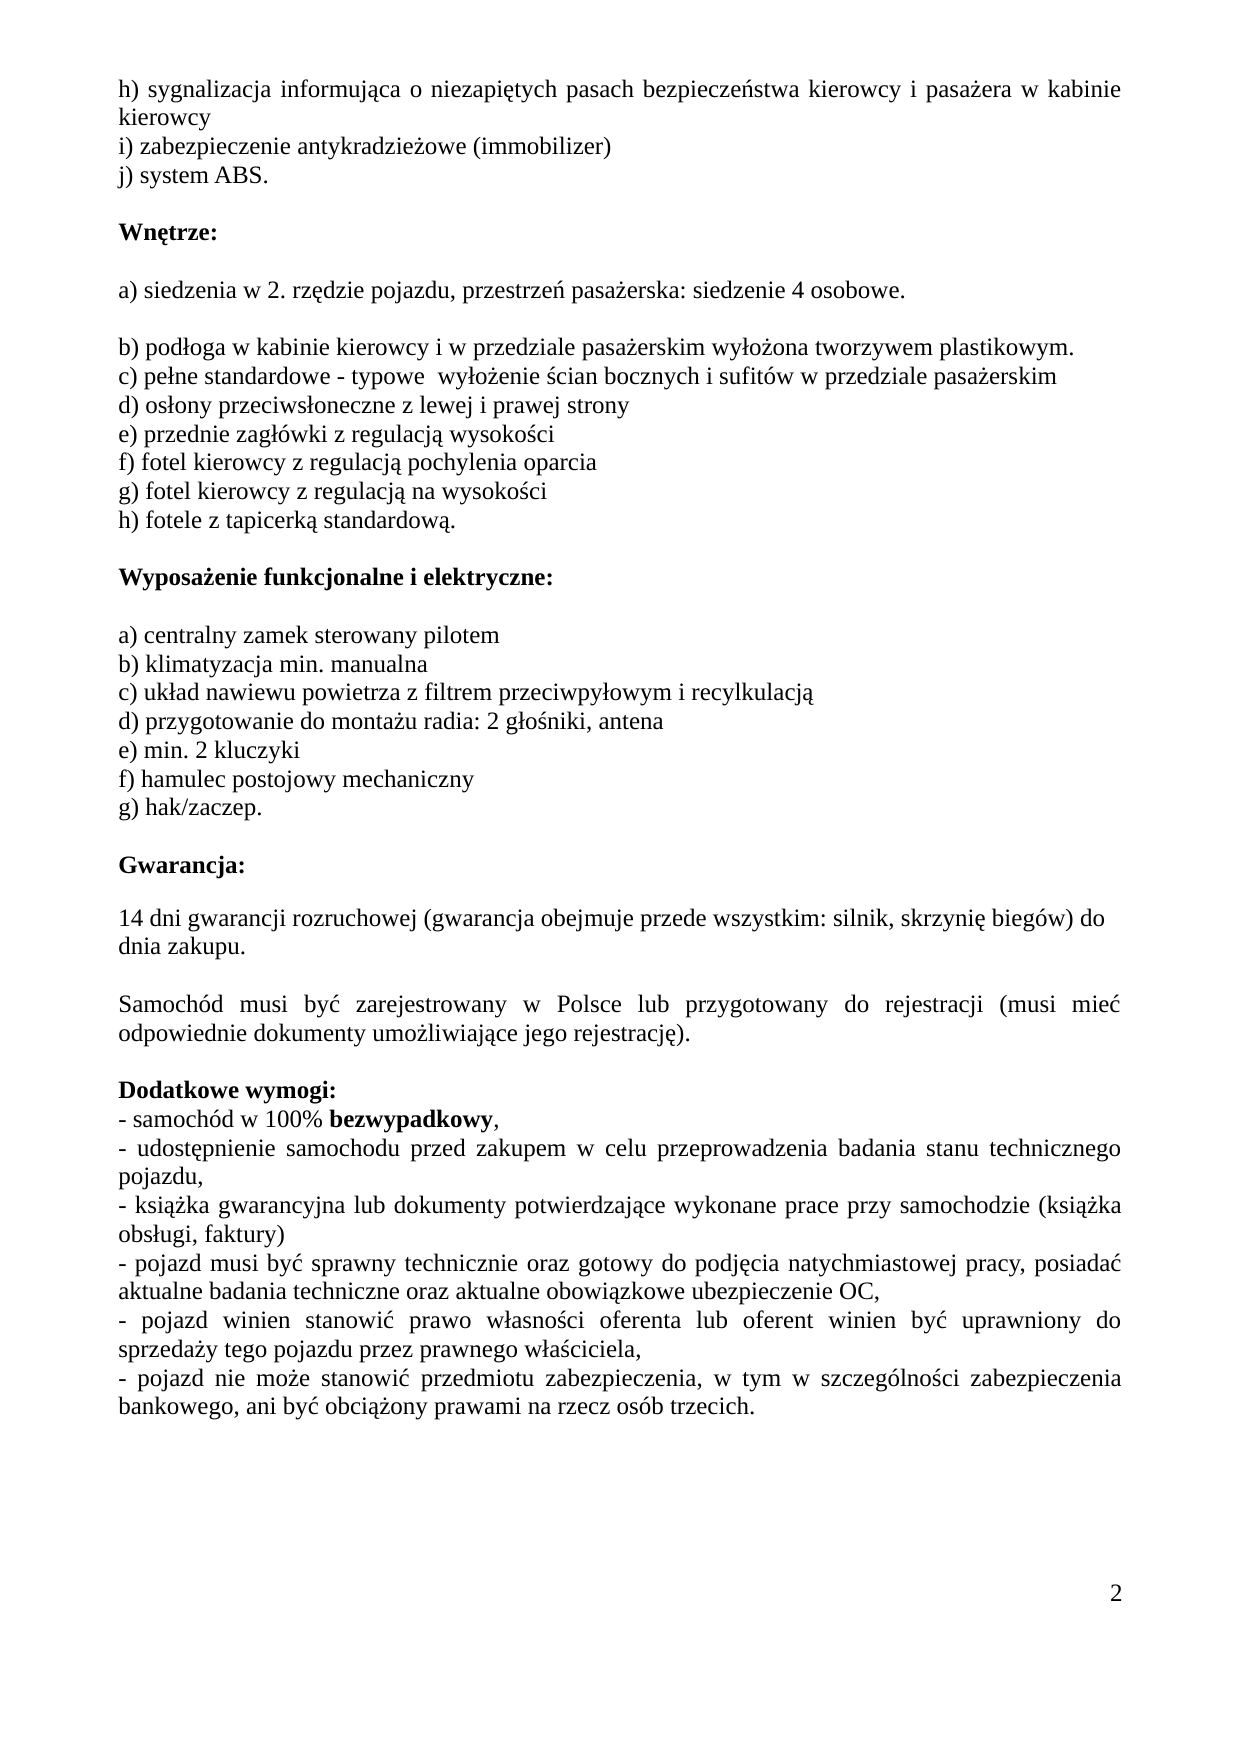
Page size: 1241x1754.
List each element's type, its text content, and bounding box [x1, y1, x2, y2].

text h) sygnalizacja informująca o niezapiętych pasach bezpieczeństwa kierowcy i pasażera w kabinie kierowcy [118, 74, 1122, 131]
text Gwarancja: [118, 850, 1122, 879]
text 14 dni gwarancji rozruchowej (gwarancja obejmuje przede wszystkim: silnik, skrzynię biegów) do dnia zakupu. [118, 903, 1122, 960]
text Dodatkowe wymogi: [118, 1075, 1122, 1104]
text e) min. 2 kluczyki [118, 735, 1122, 764]
text c) układ nawiewu powietrza z filtrem przeciwpyłowym i recylkulacją [118, 677, 1122, 706]
text - książka gwarancyjna lub dokumenty potwierdzające wykonane prace przy samochodzie (książka obsługi, faktury) [118, 1190, 1122, 1248]
text Wnętrze: [118, 217, 1122, 246]
text - samochód w 100% bezwypadkowy, [118, 1104, 1122, 1133]
text d) osłony przeciwsłoneczne z lewej i prawej strony [118, 390, 1122, 419]
text f) fotel kierowcy z regulacją pochylenia oparcia [118, 447, 1122, 476]
text j) system ABS. [118, 160, 1122, 189]
text g) fotel kierowcy z regulacją na wysokości [118, 476, 1122, 505]
text - udostępnienie samochodu przed zakupem w celu przeprowadzenia badania stanu technicznego pojazdu, [118, 1133, 1122, 1190]
text - pojazd musi być sprawny technicznie oraz gotowy do podjęcia natychmiastowej pracy, posiadać aktualne badania techniczne oraz aktualne obowiązkowe ubezpieczenie OC, [118, 1248, 1122, 1305]
text - pojazd nie może stanowić przedmiotu zabezpieczenia, w tym w szczególności zabezpieczenia bankowego, ani być obciążony prawami na rzecz osób trzecich. [118, 1363, 1122, 1420]
text - pojazd winien stanowić prawo własności oferenta lub oferent winien być uprawniony do sprzedaży tego pojazdu przez prawnego właściciela, [118, 1305, 1122, 1363]
text f) hamulec postojowy mechaniczny [118, 764, 1122, 792]
text Samochód musi być zarejestrowany w Polsce lub przygotowany do rejestracji (musi mieć odpowiednie dokumenty umożliwiające jego rejestrację). [118, 989, 1122, 1046]
text e) przednie zagłówki z regulacją wysokości [118, 419, 1122, 447]
text i) zabezpieczenie antykradzieżowe (immobilizer) [118, 131, 1122, 160]
text c) pełne standardowe - typowe wyłożenie ścian bocznych i sufitów w przedziale pasażerskim [118, 361, 1122, 390]
text b) podłoga w kabinie kierowcy i w przedziale pasażerskim wyłożona tworzywem plastikowym. [118, 332, 1122, 361]
text a) siedzenia w 2. rzędzie pojazdu, przestrzeń pasażerska: siedzenie 4 osobowe. [118, 275, 1122, 304]
text b) klimatyzacja min. manualna [118, 649, 1122, 677]
text g) hak/zaczep. [118, 792, 1122, 821]
text Wyposażenie funkcjonalne i elektryczne: [118, 562, 1122, 591]
text a) centralny zamek sterowany pilotem [118, 620, 1122, 649]
text d) przygotowanie do montażu radia: 2 głośniki, antena [118, 706, 1122, 735]
text h) fotele z tapicerką standardową. [118, 505, 1122, 534]
